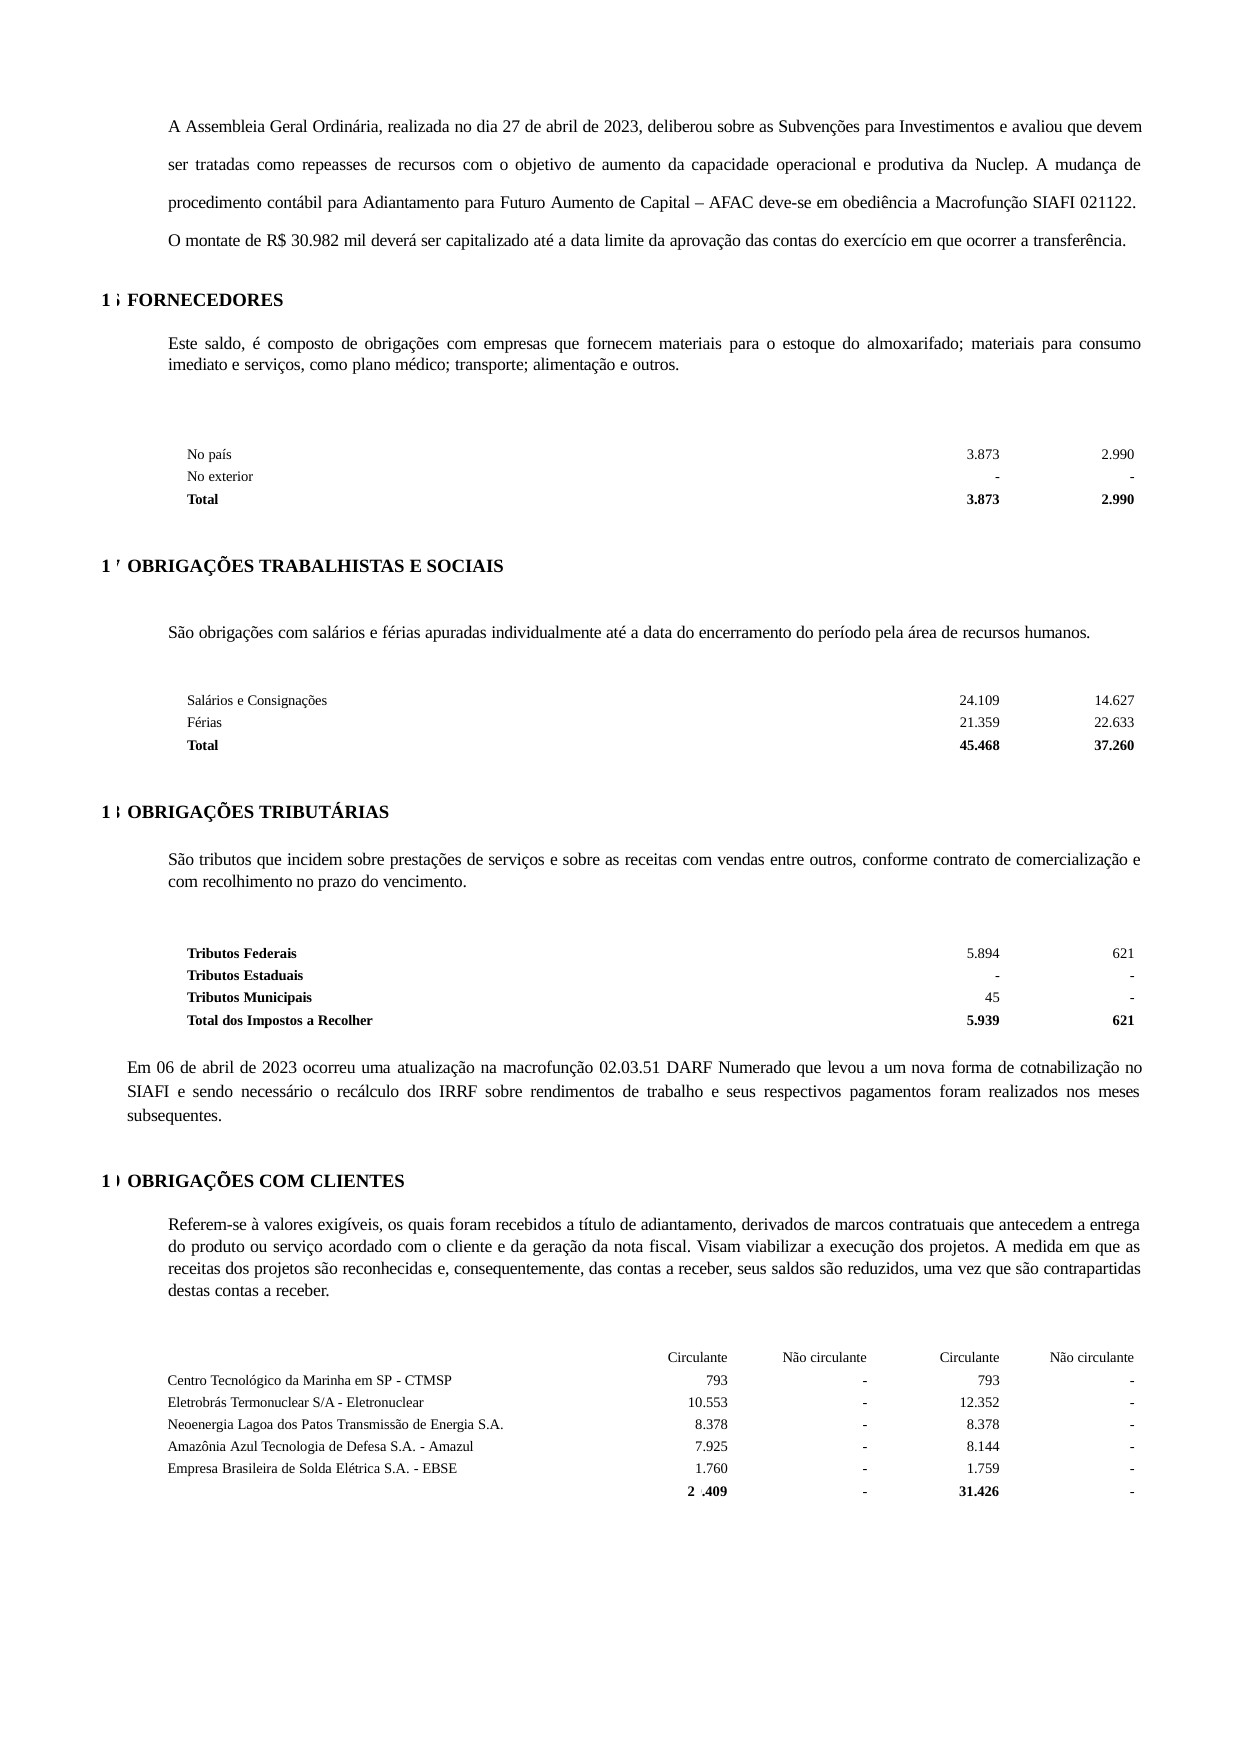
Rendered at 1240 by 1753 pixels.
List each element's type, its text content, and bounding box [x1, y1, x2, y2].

text 621 [1112, 1013, 1141, 1029]
text 1 [101, 1171, 117, 1192]
text Dezembro 2022 [1035, 923, 1145, 939]
text Neoenergia Lagoa dos Patos Transmissão de Energia S.A. [167, 1417, 528, 1433]
text 6 FORNECEDORES [117, 289, 308, 310]
text - [1129, 469, 1159, 485]
text Este saldo, é composto de obrigações com empresas que fornecem materiais para o estoque do almoxarifado; materiais para consumo [168, 334, 1159, 353]
text - [1129, 1417, 1159, 1433]
text 5.894 [967, 945, 1024, 961]
text Tributos por entes [187, 923, 332, 939]
text 3.873 [967, 447, 1024, 463]
text Tributos Municipais [187, 989, 332, 1006]
text destas contas a receber. [168, 1281, 1159, 1300]
text 1 [101, 802, 117, 823]
text - [862, 1395, 892, 1411]
text Dezembro 2022 [1035, 424, 1145, 441]
text 2 [687, 1483, 701, 1499]
text - [862, 1417, 892, 1433]
text 31.426 [959, 1483, 1005, 1499]
text do produto ou serviço acordado com o cliente e da geração da nota fiscal. Visam viabilizar a execução dos projetos. A medida em que as [168, 1237, 1159, 1256]
text 621 [1112, 945, 1159, 961]
text 2.990 [1101, 492, 1140, 508]
text Não circulante [1049, 1350, 1159, 1366]
text No exterior [187, 469, 278, 485]
text receitas dos projetos são reconhecidas e, consequentemente, das contas a receber, seus saldos são reduzidos, uma vez que são contrapartidas [168, 1259, 1159, 1278]
text - [1129, 1483, 1159, 1499]
text - [1129, 967, 1159, 983]
text Junho 2023 [913, 670, 994, 686]
text imediato e serviços, como plano médico; transporte; alimentação e outros. [168, 356, 1159, 375]
text 793 [706, 1373, 753, 1389]
text Salários e Consignações [187, 693, 352, 709]
text 14.627 [1094, 693, 1159, 709]
text 10.553 [688, 1395, 753, 1411]
text 8.378 [967, 1417, 1024, 1433]
text Circulante [668, 1350, 753, 1366]
text 37.260 [1094, 738, 1140, 754]
text Circulante [939, 1350, 1025, 1366]
text Não circulante [782, 1350, 891, 1366]
text 7 OBRIGAÇÕES TRABALHISTAS E SOCIAIS [117, 556, 529, 577]
text São obrigações com salários e férias apuradas individualmente até a data do encerramento do período pela área de recursos humanos. [168, 623, 1107, 642]
text 2.990 [1101, 447, 1159, 463]
text 3.873 [967, 492, 1006, 508]
text Empresa Brasileira de Solda Elétrica S.A. - EBSE [167, 1461, 528, 1477]
text 8.144 [967, 1439, 1024, 1455]
text ser tratadas como repeasses de recursos com o objetivo de aumento da capacidade operacional e produtiva da Nuclep. A mudança de [168, 155, 1159, 174]
text 7.925 [695, 1439, 753, 1455]
text - [862, 1373, 892, 1389]
text Total [187, 492, 278, 508]
text 22.633 [1094, 715, 1159, 731]
text Eletrobrás Termonuclear S/A - Eletronuclear [167, 1394, 477, 1411]
text 45 [985, 989, 1024, 1005]
text São tributos que incidem sobre prestações de serviços e sobre as receitas com vendas entre outros, conforme contrato de comercialização e [168, 850, 1159, 869]
text 5.939 [967, 1013, 1006, 1029]
text 1 [101, 556, 117, 577]
text A Assembleia Geral Ordinária, realizada no dia 27 de abril de 2023, deliberou sobre as Subvenções para Investimentos e avaliou que devem [168, 117, 1159, 136]
text - [995, 469, 1024, 485]
text SIAFI e sendo necessário o recálculo dos IRRF sobre rendimentos de trabalho e seus respectivos pagamentos foram realizados nos meses [127, 1082, 1159, 1101]
text - [1129, 1439, 1159, 1455]
text 793 [978, 1373, 1024, 1389]
text - [862, 1439, 892, 1455]
text Centro Tecnológico da Marinha em SP - CTMSP [167, 1373, 477, 1389]
text - [862, 1483, 892, 1499]
text Dezembro 2022 [968, 1327, 1078, 1343]
text Amazônia Azul Tecnologia de Defesa S.A. - Amazul [167, 1439, 528, 1455]
text Total dos Impostos a Recolher [187, 1012, 398, 1028]
text 45.468 [959, 738, 1006, 754]
text 9 OBRIGAÇÕES COM CLIENTES [117, 1171, 429, 1192]
text Total [187, 738, 226, 754]
text O montate de R$ 30.982 mil deverá ser capitalizado até a data limite da aprovação das contas do exercício em que ocorrer a transferência. [168, 231, 1159, 250]
text - [995, 967, 1024, 983]
text Composição [187, 670, 352, 686]
text - [1129, 1395, 1159, 1411]
text Férias [187, 715, 352, 731]
text Dezembro 2022 [1035, 670, 1159, 686]
text 8 OBRIGAÇÕES TRIBUTÁRIAS [117, 802, 414, 823]
text 8.378 [695, 1417, 753, 1433]
text Junho 2023 [913, 424, 994, 441]
text subsequentes. [127, 1106, 1159, 1125]
text Em 06 de abril de 2023 ocorreu uma atualização na macrofunção 02.03.51 DARF Numerado que levou a um nova forma de cotnabilização no [127, 1058, 1159, 1077]
text Junho 2023 [913, 923, 994, 939]
text - [1129, 989, 1159, 1005]
text 1 [101, 289, 117, 310]
text - [862, 1461, 892, 1477]
text 12.352 [959, 1395, 1024, 1411]
text Junho 2023 [711, 1327, 792, 1343]
text 21.359 [959, 715, 1024, 731]
text - [1129, 1373, 1159, 1389]
text com recolhimento no prazo do vencimento. [168, 872, 1159, 891]
text 9.409 [701, 1483, 733, 1499]
text procedimento contábil para Adiantamento para Futuro Aumento de Capital – AFAC deve-se em obediência a Macrofunção SIAFI 021122. [168, 193, 1159, 212]
text 24.109 [959, 693, 1024, 709]
text Composição [187, 425, 287, 441]
text - [1129, 1461, 1159, 1477]
text 1.760 [695, 1461, 753, 1477]
text Referem-se à valores exigíveis, os quais foram recebidos a título de adiantamento, derivados de marcos contratuais que antecedem a entrega [168, 1216, 1159, 1235]
text 1.759 [967, 1461, 1024, 1477]
text Tributos Estaduais [187, 967, 332, 983]
text No país [187, 447, 287, 463]
text Tributos Federais [187, 946, 332, 962]
